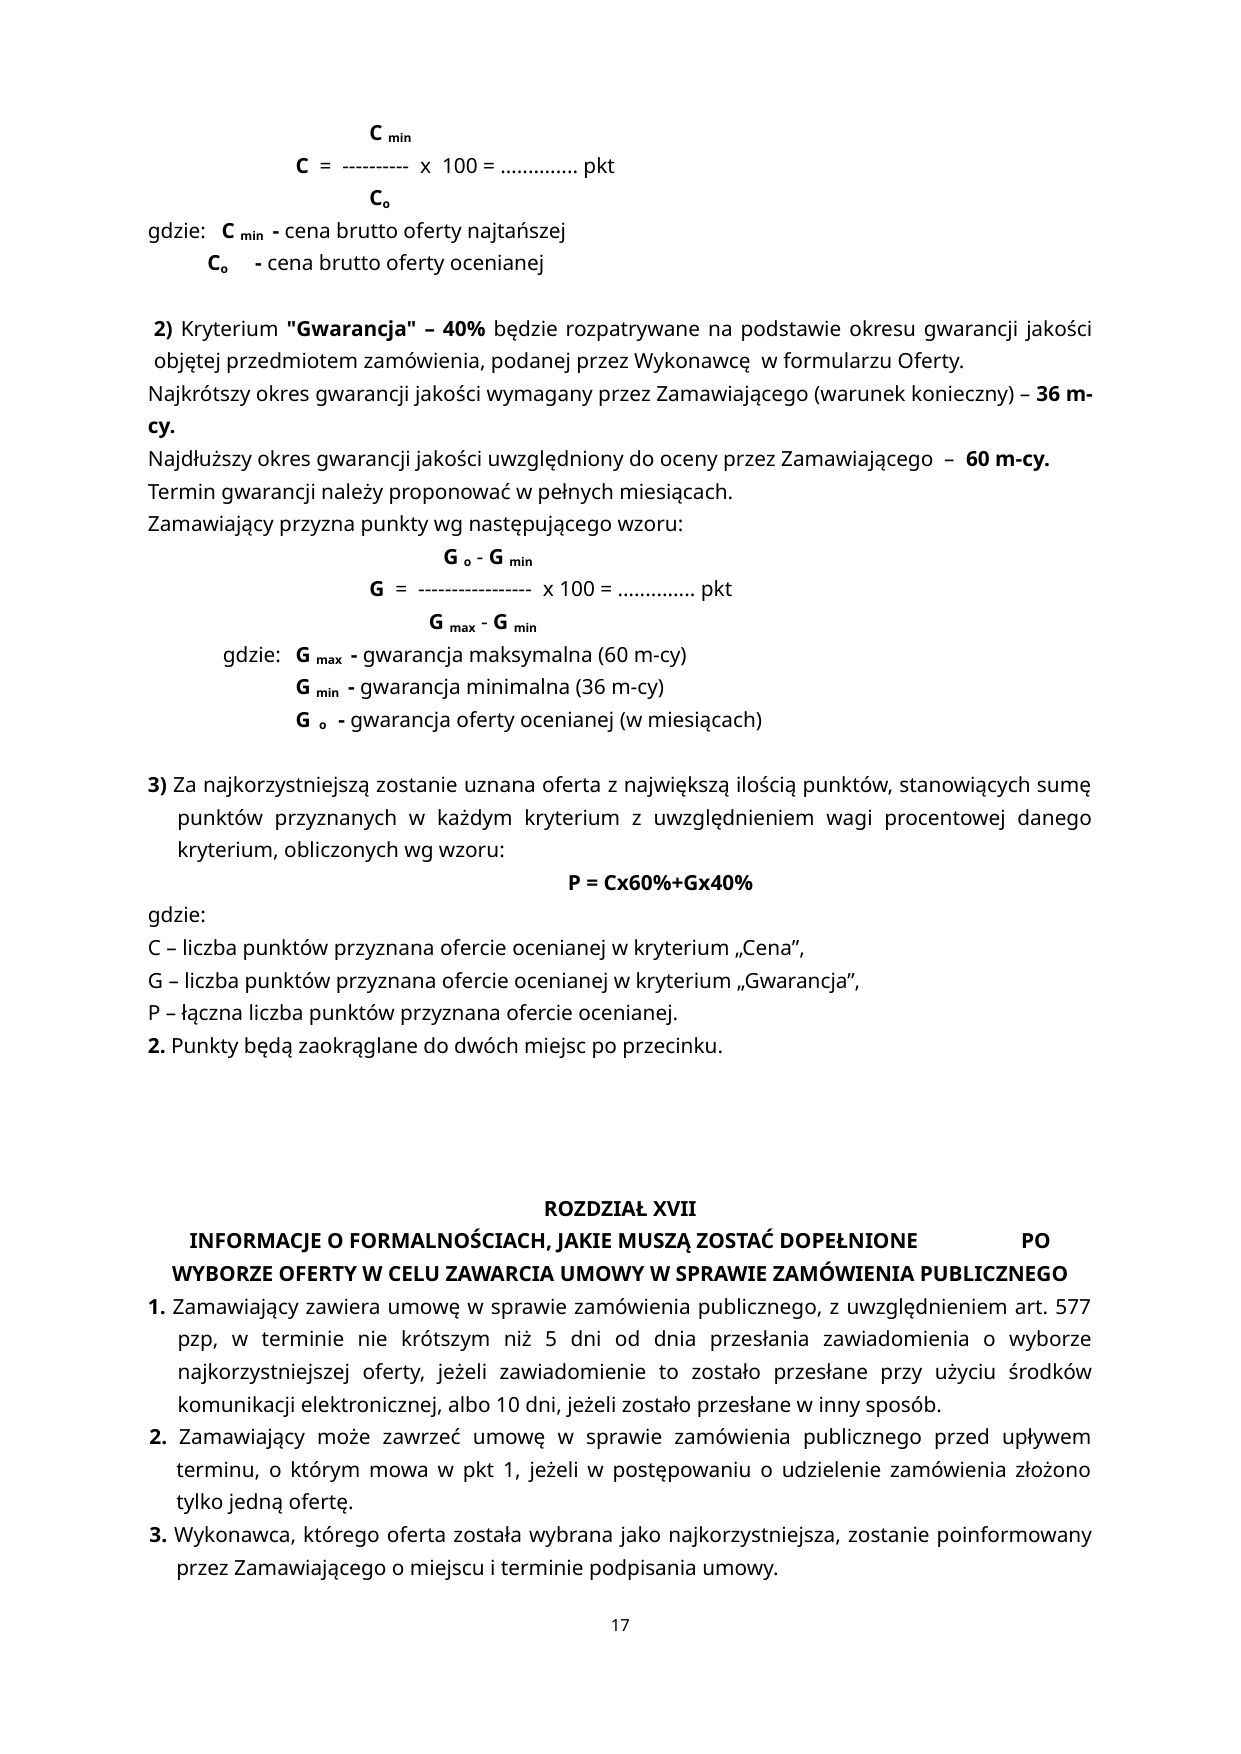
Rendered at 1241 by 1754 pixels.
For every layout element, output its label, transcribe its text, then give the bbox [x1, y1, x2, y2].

list P – łączna liczba punktów przyznana ofercie ocenianej. [148, 998, 1093, 1027]
list G max - G min [185, 607, 1093, 636]
list Termin gwarancji należy proponować w pełnych miesiącach. [148, 477, 1093, 505]
list Najdłuższy okres gwarancji jakości uwzględniony do oceny przez Zamawiającego – 60 m-cy. [148, 444, 1093, 473]
list G o - gwarancja oferty ocenianej (w miesiącach) [185, 705, 1093, 733]
list gdzie: [148, 901, 1093, 929]
text INFORMACJE O FORMALNOŚCIACH, JAKIE MUSZĄ ZOSTAĆ DOPEŁNIONE PO WYBORZE OFERTY W CELU ZAWARCIA UMOWY W SPRAWIE ZAMÓWIENIA PUBLICZNEGO [148, 1227, 1093, 1288]
list C – liczba punktów przyznana ofercie ocenianej w kryterium „Cena”, [148, 933, 1093, 962]
list gdzie: C min - cena brutto oferty najtańszej [148, 216, 1093, 244]
list Zamawiający przyzna punkty wg następującego wzoru: [148, 509, 1093, 538]
text 2. Zamawiający może zawrzeć umowę w sprawie zamówienia publicznego przed upływem terminu, o którym mowa w pkt 1, jeżeli w postępowaniu o udzielenie zamówienia złożono tylko jedną ofertę. [149, 1422, 1093, 1516]
text ROZDZIAŁ XVII [148, 1194, 1093, 1222]
list G min - gwarancja minimalna (36 m-cy) [185, 672, 1093, 701]
list Co [148, 183, 1093, 212]
list Co - cena brutto oferty ocenianej [148, 248, 1093, 277]
text 3) Za najkorzystniejszą zostanie uznana oferta z największą ilością punktów, stanowiących sumę punktów przyznanych w każdym kryterium z uwzględnieniem wagi procentowej danego kryterium, obliczonych wg wzoru: [148, 770, 1093, 864]
list G = ----------------- x 100 = …........... pkt [185, 574, 1093, 603]
list P = Cx60%+Gx40% [185, 868, 1093, 896]
text 3. Wykonawca, którego oferta została wybrana jako najkorzystniejsza, zostanie poinformowany przez Zamawiającego o miejscu i terminie podpisania umowy. [149, 1520, 1093, 1581]
list 2. Punkty będą zaokrąglane do dwóch miejsc po przecinku. [148, 1031, 1093, 1059]
list gdzie: G max - gwarancja maksymalna (60 m-cy) [185, 640, 1093, 668]
list G o - G min [185, 542, 1093, 570]
list C = ---------- x 100 = …........... pkt [148, 151, 1093, 179]
text 2) Kryterium "Gwarancja" – 40% będzie rozpatrywane na podstawie okresu gwarancji jakości objętej przedmiotem zamówienia, podanej przez Wykonawcę w formularzu Oferty. [153, 314, 1093, 375]
list Najkrótszy okres gwarancji jakości wymagany przez Zamawiającego (warunek konieczny) – 36 m-cy. [148, 379, 1093, 440]
list G – liczba punktów przyznana ofercie ocenianej w kryterium „Gwarancja”, [148, 966, 1093, 994]
list C min [148, 118, 1093, 147]
text 1. Zamawiający zawiera umowę w sprawie zamówienia publicznego, z uwzględnieniem art. 577 pzp, w terminie nie krótszym niż 5 dni od dnia przesłania zawiadomienia o wyborze najkorzystniejszej oferty, jeżeli zawiadomienie to zostało przesłane przy użyciu środków komunikacji elektronicznej, albo 10 dni, jeżeli zostało przesłane w inny sposób. [148, 1292, 1093, 1418]
